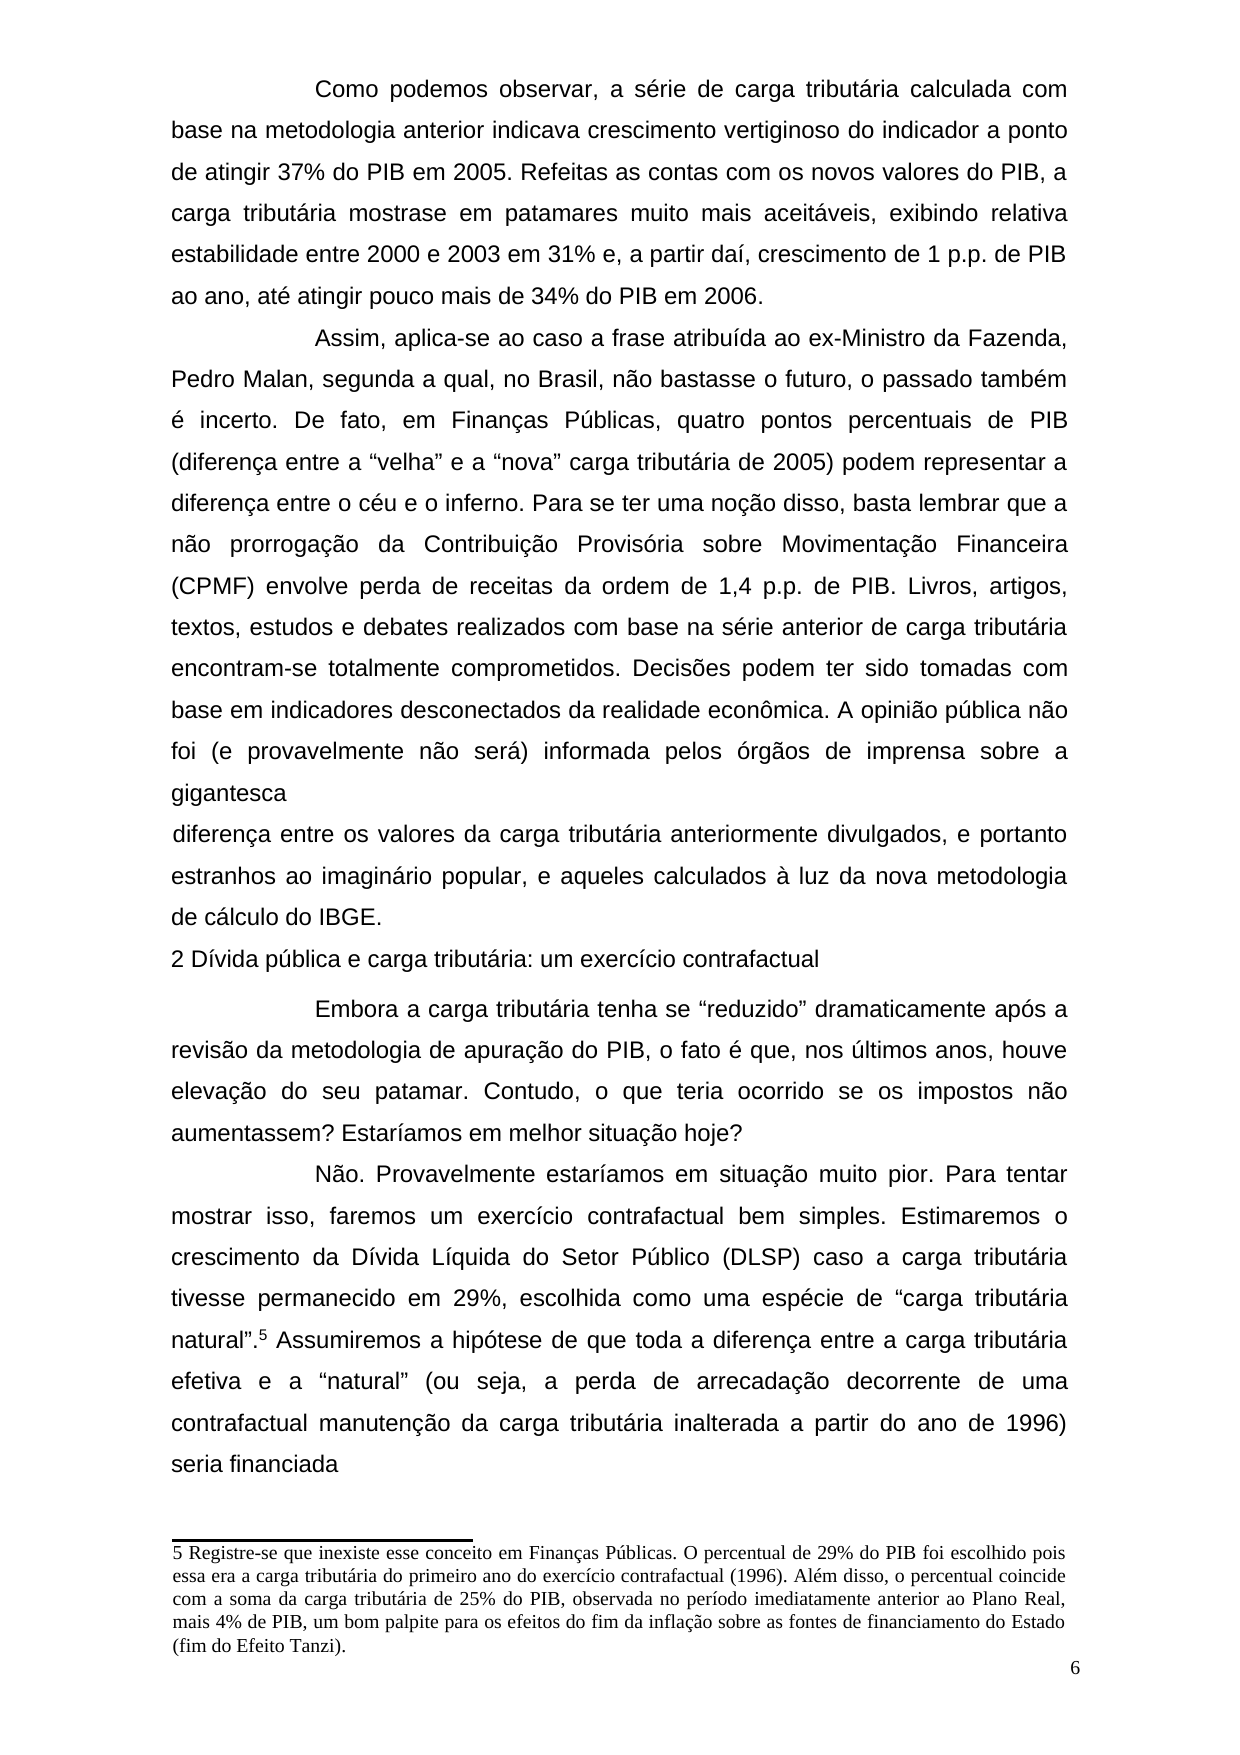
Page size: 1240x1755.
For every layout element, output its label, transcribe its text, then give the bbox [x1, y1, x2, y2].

text Embora a carga tributária tenha se “reduzido” dramaticamente após a revisão da metodologia de apuração do PIB, o fato é que, nos últimos anos, houve elevação do seu patamar. Contudo, o que teria ocorrido se os impostos não aumentassem? Estaríamos em melhor situação hoje? [171, 994, 1069, 1146]
text Não. Provavelmente estaríamos em situação muito pior. Para tentar mostrar isso, faremos um exercício contrafactual bem simples. Estimaremos o crescimento da Dívida Líquida do Setor Público (DLSP) caso a carga tributária tivesse permanecido em 29%, escolhida como uma espécie de “carga tributária natural”. Assumiremos a hipótese de que toda a diferença entre a carga tributária efetiva e a “natural” (ou seja, a perda de arrecadação decorrente de uma contrafactual manutenção da carga tributária inalterada a partir do ano de 1996) seria financiada [171, 1160, 1069, 1477]
text Como podemos observar, a série de carga tributária calculada com base na metodologia anterior indicava crescimento vertiginoso do indicador a ponto de atingir 37% do PIB em 2005. Refeitas as contas com os novos valores do PIB, a carga tributária mostrase em patamares muito mais aceitáveis, exibindo relativa estabilidade entre 2000 e 2003 em 31% e, a partir daí, crescimento de 1 p.p. de PIB ao ano, até atingir pouco mais de 34% do PIB em 2006. [171, 75, 1069, 309]
text Assim, aplica-se ao caso a frase atribuída ao ex-Ministro da Fazenda, Pedro Malan, segunda a qual, no Brasil, não bastasse o futuro, o passado também é incerto. De fato, em Finanças Públicas, quatro pontos percentuais de PIB (diferença entre a “velha” e a “nova” carga tributária de 2005) podem representar a diferença entre o céu e o inferno. Para se ter uma noção disso, basta lembrar que a não prorrogação da Contribuição Provisória sobre Movimentação Financeira (CPMF) envolve perda de receitas da ordem de 1,4 p.p. de PIB. Livros, artigos, textos, estudos e debates realizados com base na série anterior de carga tributária encontram-se totalmente comprometidos. Decisões podem ter sido tomadas com base em indicadores desconectados da realidade econômica. A opinião pública não foi (e provavelmente não será) informada pelos órgãos de imprensa sobre a gigantesca [171, 323, 1069, 806]
text diferença entre os valores da carga tributária anteriormente divulgados, e portanto estranhos ao imaginário popular, e aqueles calculados à luz da nova metodologia de cálculo do IBGE. [171, 820, 1069, 931]
text 2 Dívida pública e carga tributária: um exercício contrafactual [171, 945, 1069, 972]
text Registre-se que inexiste esse conceito em Finanças Públicas. O percentual de 29% do PIB foi escolhido pois essa era a carga tributária do primeiro ano do exercício contrafactual (1996). Além disso, o percentual coincide com a soma da carga tributária de 25% do PIB, observada no período imediatamente anterior ao Plano Real, mais 4% de PIB, um bom palpite para os efeitos do fim da inflação sobre as fontes de financiamento do Estado (fim do Efeito Tanzi). [172, 1541, 1068, 1656]
